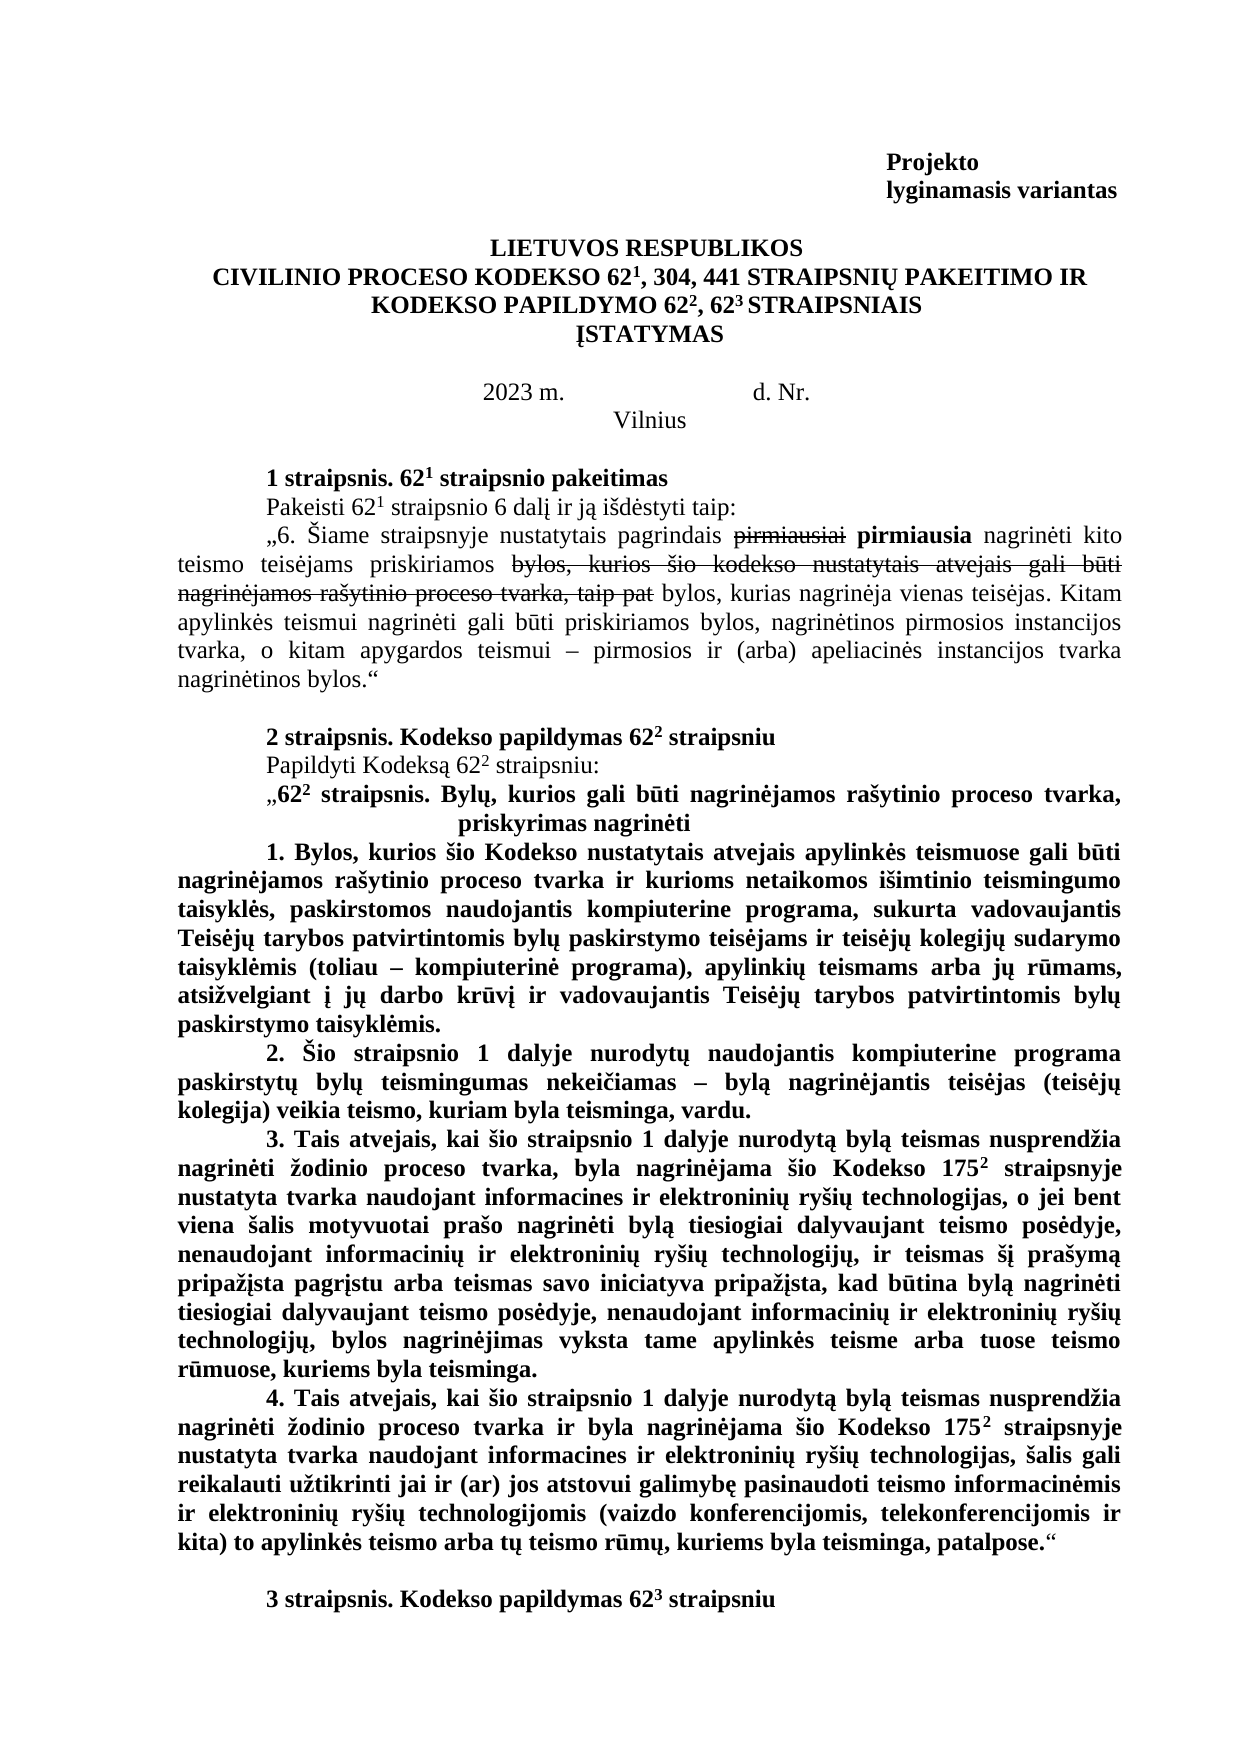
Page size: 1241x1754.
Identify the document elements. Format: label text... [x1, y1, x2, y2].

text 3 straipsnis. Kodekso papildymas 623 straipsniu [177, 1584, 1122, 1613]
text Pakeisti 621 straipsnio 6 dalį ir ją išdėstyti taip: [177, 492, 1122, 521]
text Papildyti Kodeksą 622 straipsniu: [177, 751, 1122, 779]
text ĮSTATYMAS [177, 319, 1122, 348]
text 4. Tais atvejais, kai šio straipsnio 1 dalyje nurodytą bylą teismas nusprendžia nagrinėti žodinio proceso tvarka ir byla nagrinėjama šio Kodekso 1752 straipsnyje nustatyta tvarka naudojant informacines ir elektroninių ryšių technologijas, šalis gali reikalauti užtikrinti jai ir (ar) jos atstovui galimybę pasinaudoti teismo informacinėmis ir elektroninių ryšių technologijomis (vaizdo konferencijomis, telekonferencijomis ir kita) to apylinkės teismo arba tų teismo rūmų, kuriems byla teisminga, patalpose.“ [177, 1383, 1122, 1556]
text 2 straipsnis. Kodekso papildymas 622 straipsniu [177, 722, 1122, 751]
text Projekto [177, 147, 1122, 176]
text 2023 m. d. Nr. [177, 377, 1122, 406]
text lyginamasis variantas [177, 176, 1122, 204]
text CIVILINIO PROCESO KODEKSO 621, 304, 441 STRAIPSNIŲ PAKEITIMO IR KODEKSO PAPILDYMO 622, 623 STRAIPSNIAIS [177, 262, 1122, 319]
text 2. Šio straipsnio 1 dalyje nurodytų naudojantis kompiuterine programa paskirstytų bylų teismingumas nekeičiamas – bylą nagrinėjantis teisėjas (teisėjų kolegija) veikia teismo, kuriam byla teisminga, vardu. [177, 1038, 1122, 1124]
text „622 straipsnis. Bylų, kurios gali būti nagrinėjamos rašytinio proceso tvarka, priskyrimas nagrinėti [266, 779, 1122, 837]
text LIETUVOS RESPUBLIKOS [177, 233, 1122, 262]
text 1 straipsnis. 621 straipsnio pakeitimas [177, 463, 1122, 492]
text Vilnius [177, 406, 1122, 434]
text 1. Bylos, kurios šio Kodekso nustatytais atvejais apylinkės teismuose gali būti nagrinėjamos rašytinio proceso tvarka ir kurioms netaikomos išimtinio teismingumo taisyklės, paskirstomos naudojantis kompiuterine programa, sukurta vadovaujantis Teisėjų tarybos patvirtintomis bylų paskirstymo teisėjams ir teisėjų kolegijų sudarymo taisyklėmis (toliau – kompiuterinė programa), apylinkių teismams arba jų rūmams, atsižvelgiant į jų darbo krūvį ir vadovaujantis Teisėjų tarybos patvirtintomis bylų paskirstymo taisyklėmis. [177, 837, 1122, 1038]
text 3. Tais atvejais, kai šio straipsnio 1 dalyje nurodytą bylą teismas nusprendžia nagrinėti žodinio proceso tvarka, byla nagrinėjama šio Kodekso 1752 straipsnyje nustatyta tvarka naudojant informacines ir elektroninių ryšių technologijas, o jei bent viena šalis motyvuotai prašo nagrinėti bylą tiesiogiai dalyvaujant teismo posėdyje, nenaudojant informacinių ir elektroninių ryšių technologijų, ir teismas šį prašymą pripažįsta pagrįstu arba teismas savo iniciatyva pripažįsta, kad būtina bylą nagrinėti tiesiogiai dalyvaujant teismo posėdyje, nenaudojant informacinių ir elektroninių ryšių technologijų, bylos nagrinėjimas vyksta tame apylinkės teisme arba tuose teismo rūmuose, kuriems byla teisminga. [177, 1124, 1122, 1383]
text „6. Šiame straipsnyje nustatytais pagrindais pirmiausiai pirmiausia nagrinėti kito teismo teisėjams priskiriamos bylos, kurios šio kodekso nustatytais atvejais gali būti nagrinėjamos rašytinio proceso tvarka, taip pat bylos, kurias nagrinėja vienas teisėjas. Kitam apylinkės teismui nagrinėti gali būti priskiriamos bylos, nagrinėtinos pirmosios instancijos tvarka, o kitam apygardos teismui – pirmosios ir (arba) apeliacinės instancijos tvarka nagrinėtinos bylos.“ [177, 521, 1122, 693]
